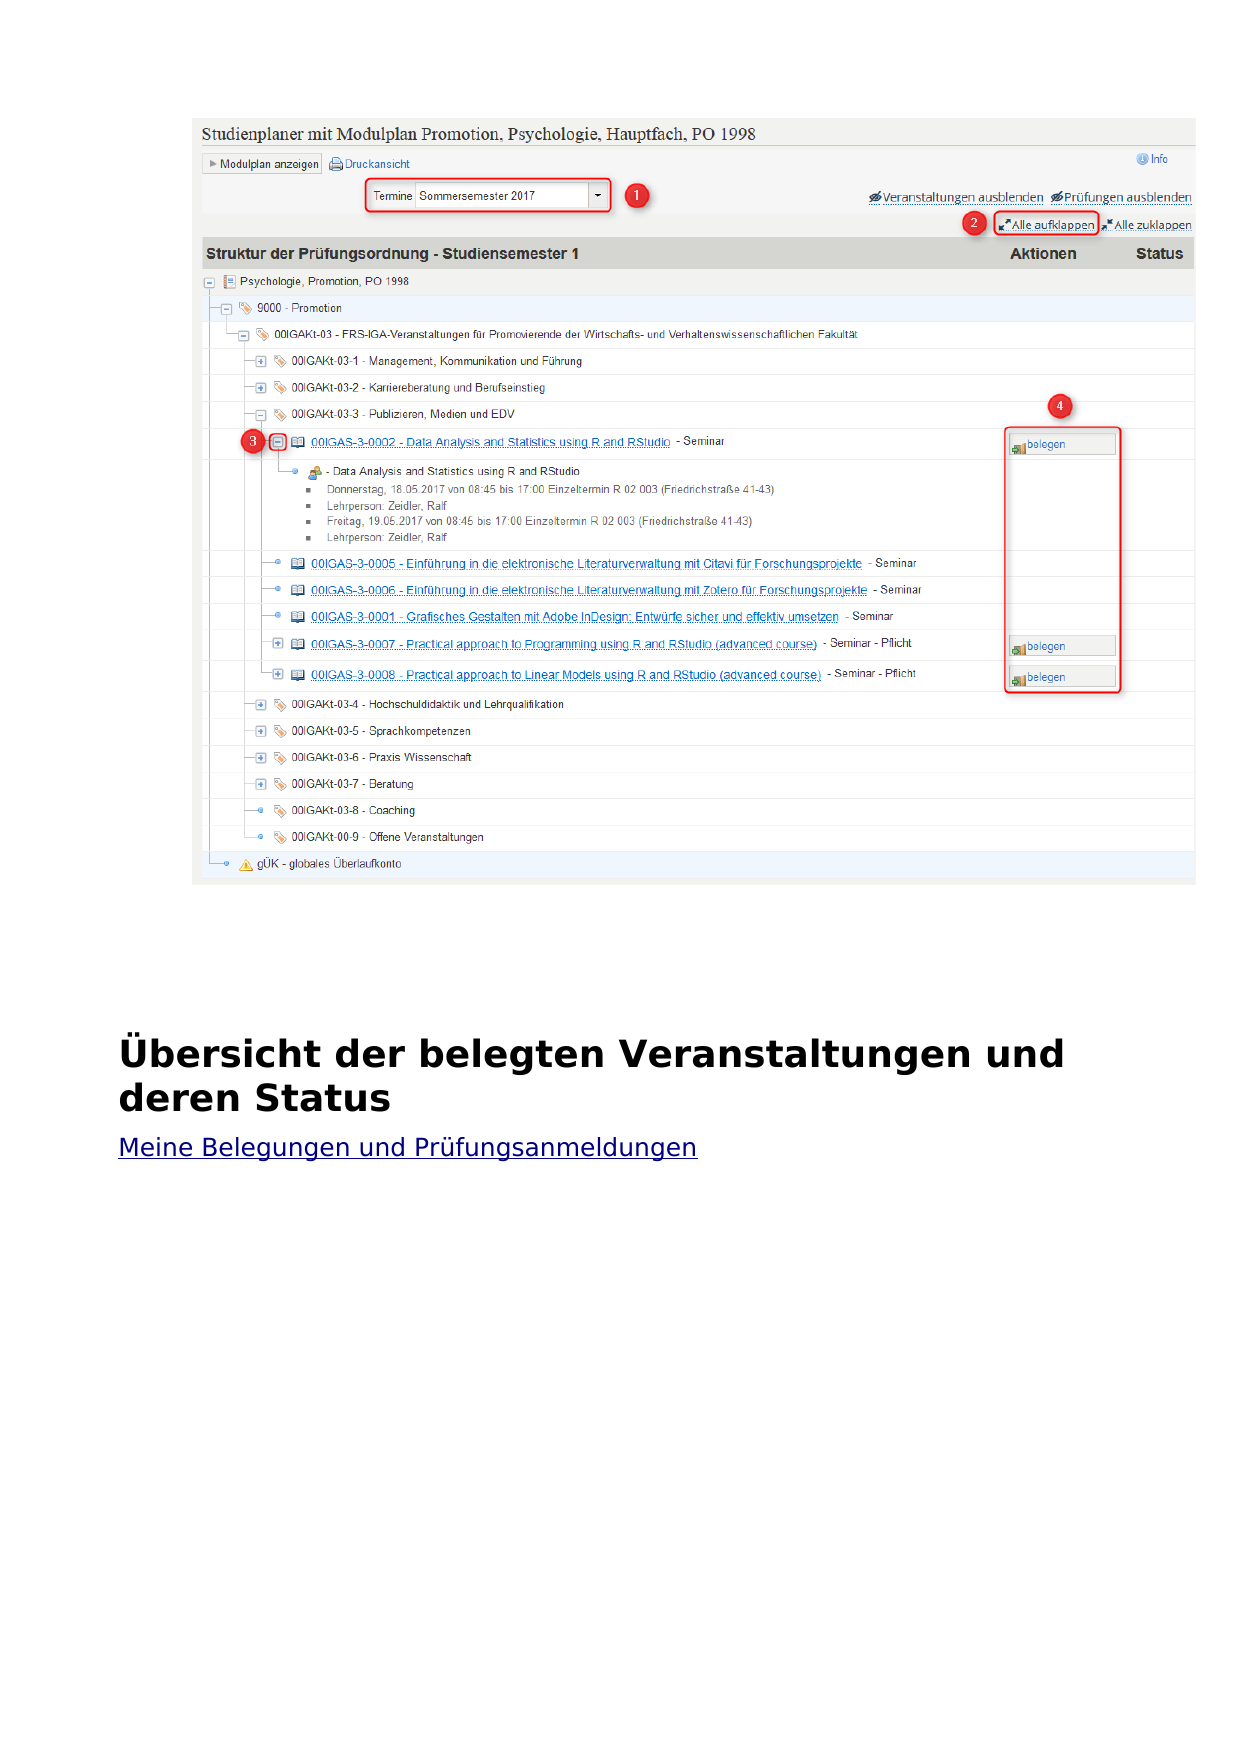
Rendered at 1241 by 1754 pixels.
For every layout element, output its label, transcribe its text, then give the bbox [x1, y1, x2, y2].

subtitle Übersicht der belegten Veranstaltungen und deren Status [118, 1033, 1122, 1120]
picture [192, 118, 1196, 885]
list [177, 118, 1122, 978]
text Meine Belegungen und Prüfungsanmeldungen [118, 1133, 1122, 1162]
